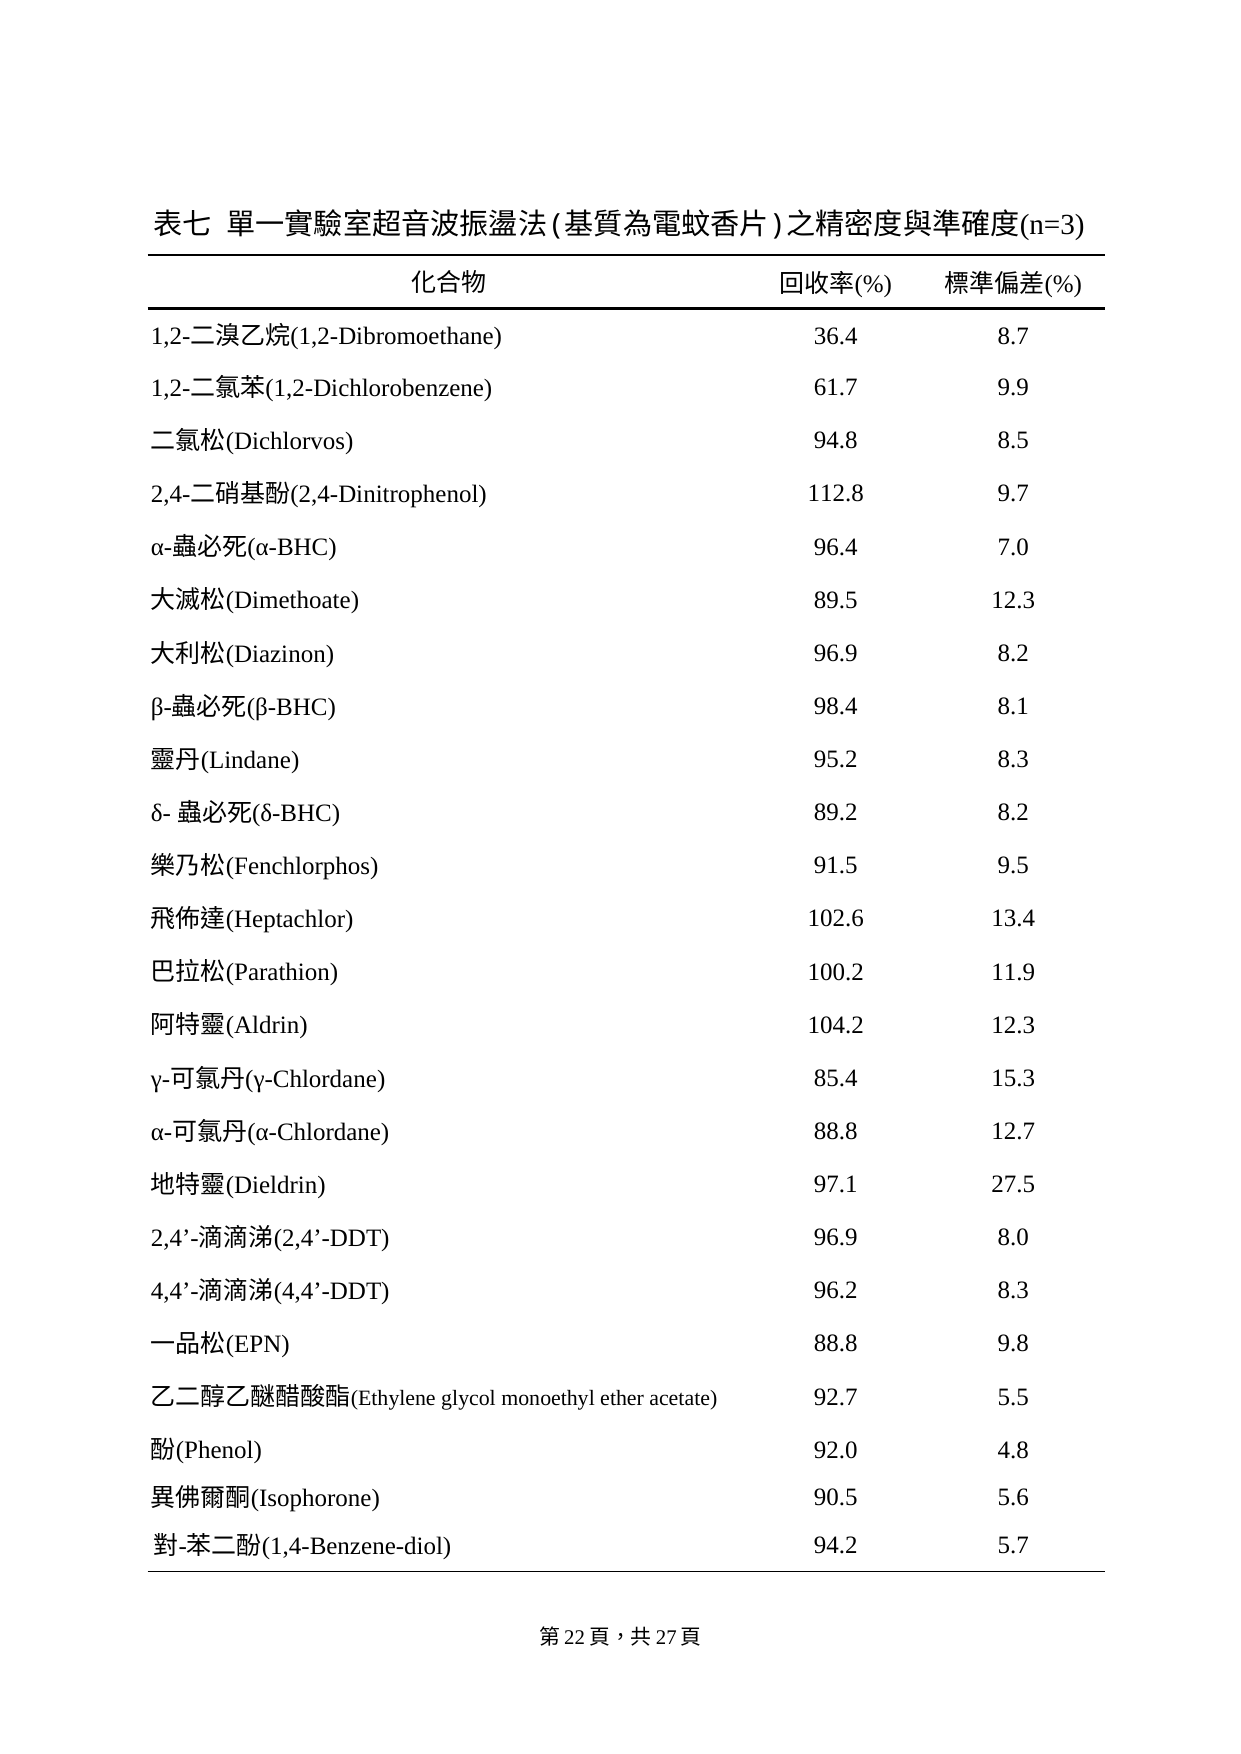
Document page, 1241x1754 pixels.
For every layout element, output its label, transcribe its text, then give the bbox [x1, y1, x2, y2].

table_cell 9.9 [921, 360, 1105, 413]
table_cell 大利松(Diazinon) [148, 626, 750, 679]
table_cell 4,4’-滴滴涕(4,4’-DDT) [148, 1263, 750, 1316]
table_cell 96.4 [750, 520, 921, 573]
table_cell 2,4-二硝基酚(2,4-Dinitrophenol) [148, 466, 750, 519]
table_cell 92.7 [750, 1370, 921, 1423]
table_cell 1,2-二溴乙烷(1,2-Dibromoethane) [148, 310, 750, 360]
table_cell 9.7 [921, 466, 1105, 519]
table_cell 一品松(EPN) [148, 1316, 750, 1369]
table_cell 89.5 [750, 573, 921, 626]
table_cell 15.3 [921, 1051, 1105, 1104]
table_cell 8.5 [921, 413, 1105, 466]
table_cell α-蟲必死(α-BHC) [148, 520, 750, 573]
table_cell 89.2 [750, 785, 921, 838]
table_cell 8.3 [921, 732, 1105, 785]
table_cell 91.5 [750, 838, 921, 891]
table_cell 8.0 [921, 1210, 1105, 1263]
table_cell 90.5 [750, 1476, 921, 1518]
table_cell δ- 蟲必死(δ-BHC) [148, 785, 750, 838]
table_cell 12.3 [921, 573, 1105, 626]
table_cell 12.3 [921, 998, 1105, 1051]
table_cell 飛佈達(Heptachlor) [148, 891, 750, 944]
table_cell 102.6 [750, 891, 921, 944]
table_cell 98.4 [750, 679, 921, 732]
table_cell 8.2 [921, 626, 1105, 679]
table_cell 94.2 [750, 1518, 921, 1571]
table_cell 88.8 [750, 1104, 921, 1157]
table_cell 大滅松(Dimethoate) [148, 573, 750, 626]
table_cell 100.2 [750, 945, 921, 998]
table_cell 104.2 [750, 998, 921, 1051]
table_header 表七 單一實驗室超音波振盪法(基質為電蚊香片)之精密度與準確度(n=3) [148, 177, 1105, 254]
table_cell 8.2 [921, 785, 1105, 838]
table_cell 巴拉松(Parathion) [148, 945, 750, 998]
table_cell 11.9 [921, 945, 1105, 998]
table_cell 8.3 [921, 1263, 1105, 1316]
table_cell γ-可氯丹(γ-Chlordane) [148, 1051, 750, 1104]
table_cell 8.7 [921, 310, 1105, 360]
table_cell α-可氯丹(α-Chlordane) [148, 1104, 750, 1157]
table_cell 61.7 [750, 360, 921, 413]
table_cell 27.5 [921, 1157, 1105, 1210]
table_cell 化合物 [148, 256, 750, 307]
table_cell 96.9 [750, 1210, 921, 1263]
table_cell 阿特靈(Aldrin) [148, 998, 750, 1051]
table_cell 97.1 [750, 1157, 921, 1210]
table_cell 酚(Phenol) [148, 1423, 750, 1476]
table_cell 乙二醇乙醚醋酸酯(Ethylene glycol monoethyl ether acetate) [148, 1370, 750, 1423]
table_cell 96.9 [750, 626, 921, 679]
table_cell 94.8 [750, 413, 921, 466]
table_cell 標準偏差(%) [921, 256, 1105, 307]
table_cell 1,2-二氯苯(1,2-Dichlorobenzene) [148, 360, 750, 413]
table_cell 92.0 [750, 1423, 921, 1476]
table_cell 2,4’-滴滴涕(2,4’-DDT) [148, 1210, 750, 1263]
table_cell 5.6 [921, 1476, 1105, 1518]
table_cell 對-苯二酚(1,4-Benzene-diol) [148, 1518, 750, 1571]
table_cell 36.4 [750, 310, 921, 360]
table_cell 9.8 [921, 1316, 1105, 1369]
table_cell 5.7 [921, 1518, 1105, 1571]
table_cell 地特靈(Dieldrin) [148, 1157, 750, 1210]
table_cell 二氯松(Dichlorvos) [148, 413, 750, 466]
table_cell 樂乃松(Fenchlorphos) [148, 838, 750, 891]
table_cell 85.4 [750, 1051, 921, 1104]
table_cell 95.2 [750, 732, 921, 785]
table_cell 112.8 [750, 466, 921, 519]
table_cell 96.2 [750, 1263, 921, 1316]
table_cell 13.4 [921, 891, 1105, 944]
table_cell 5.5 [921, 1370, 1105, 1423]
table_cell 9.5 [921, 838, 1105, 891]
table_cell 7.0 [921, 520, 1105, 573]
table_cell β-蟲必死(β-BHC) [148, 679, 750, 732]
table_cell 88.8 [750, 1316, 921, 1369]
table_cell 12.7 [921, 1104, 1105, 1157]
table_cell 回收率(%) [750, 256, 921, 307]
table_cell 4.8 [921, 1423, 1105, 1476]
table_cell 靈丹(Lindane) [148, 732, 750, 785]
table_cell 8.1 [921, 679, 1105, 732]
table_cell 異佛爾酮(Isophorone) [148, 1476, 750, 1518]
